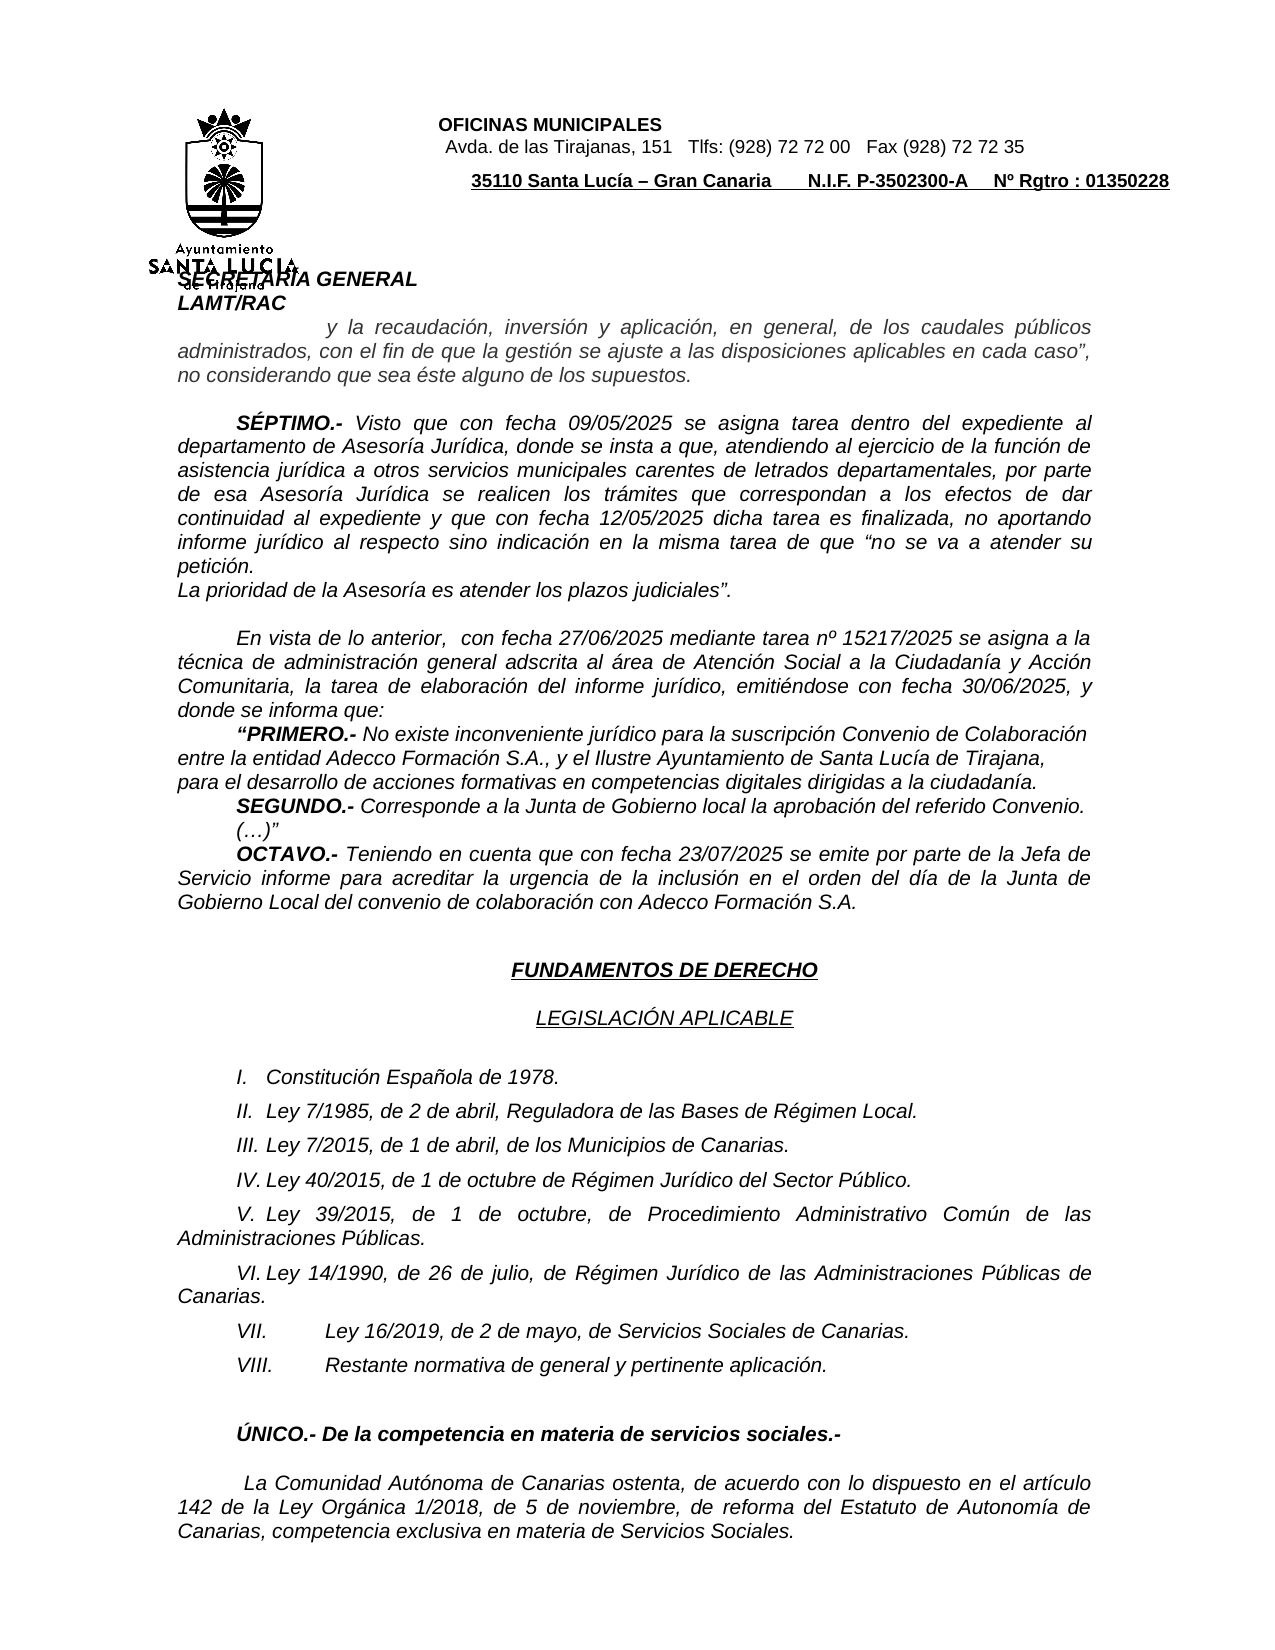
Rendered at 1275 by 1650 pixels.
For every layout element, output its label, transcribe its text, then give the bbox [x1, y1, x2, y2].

list Ley 7/2015, de 1 de abril, de los Municipios de Canarias. [177, 1133, 1095, 1157]
text SEGUNDO.- Corresponde a la Junta de Gobierno local la aprobación del referido Convenio. [177, 794, 1095, 818]
list Ley 7/1985, de 2 de abril, Reguladora de las Bases de Régimen Local. [177, 1099, 1095, 1123]
text FUNDAMENTOS DE DERECHO [177, 958, 1095, 982]
text La Comunidad Autónoma de Canarias ostenta, de acuerdo con lo dispuesto en el artículo 142 de la Ley Orgánica 1/2018, de 5 de noviembre, de reforma del Estatuto de Autonomía de Canarias, competencia exclusiva en materia de Servicios Sociales. [177, 1471, 1095, 1542]
list Ley 14/1990, de 26 de julio, de Régimen Jurídico de las Administraciones Públicas de Canarias. [177, 1260, 1095, 1308]
text SÉPTIMO.- Visto que con fecha 09/05/2025 se asigna tarea dentro del expediente al departamento de Asesoría Jurídica, donde se insta a que, atendiendo al ejercicio de la función de asistencia jurídica a otros servicios municipales carentes de letrados departamentales, por parte de esa Asesoría Jurídica se realicen los trámites que correspondan a los efectos de dar continuidad al expediente y que con fecha 12/05/2025 dicha tarea es finalizada, no aportando informe jurídico al respecto sino indicación en la misma tarea de que “no se va a atender su petición. La prioridad de la Asesoría es atender los plazos judiciales”. [177, 410, 1095, 602]
text LEGISLACIÓN APLICABLE [177, 1006, 1095, 1030]
list Constitución Española de 1978. [177, 1064, 1095, 1088]
text En vista de lo anterior, con fecha 27/06/2025 mediante tarea nº 15217/2025 se asigna a la técnica de administración general adscrita al área de Atención Social a la Ciudadanía y Acción Comunitaria, la tarea de elaboración del informe jurídico, emitiéndose con fecha 30/06/2025, y donde se informa que: [177, 626, 1095, 722]
text OCTAVO.- Teniendo en cuenta que con fecha 23/07/2025 se emite por parte de la Jefa de Servicio informe para acreditar la urgencia de la inclusión en el orden del día de la Junta de Gobierno Local del convenio de colaboración con Adecco Formación S.A. [177, 842, 1095, 913]
list Ley 40/2015, de 1 de octubre de Régimen Jurídico del Sector Público. [177, 1168, 1095, 1192]
list Restante normativa de general y pertinente aplicación. [177, 1353, 1095, 1377]
text y la recaudación, inversión y aplicación, en general, de los caudales públicos administrados, con el fin de que la gestión se ajuste a las disposiciones aplicables en cada caso”, no considerando que sea éste alguno de los supuestos. [177, 314, 1095, 386]
text (…)” [177, 818, 1095, 842]
list Ley 39/2015, de 1 de octubre, de Procedimiento Administrativo Común de las Administraciones Públicas. [177, 1202, 1095, 1250]
text “PRIMERO.- No existe inconveniente jurídico para la suscripción Convenio de Colaboración entre la entidad Adecco Formación S.A., y el Ilustre Ayuntamiento de Santa Lucía de Tirajana, para el desarrollo de acciones formativas en competencias digitales dirigidas a la ciudadanía. [177, 722, 1095, 794]
list Ley 16/2019, de 2 de mayo, de Servicios Sociales de Canarias. [177, 1319, 1095, 1343]
text ÚNICO.- De la competencia en materia de servicios sociales.- [177, 1422, 1095, 1446]
